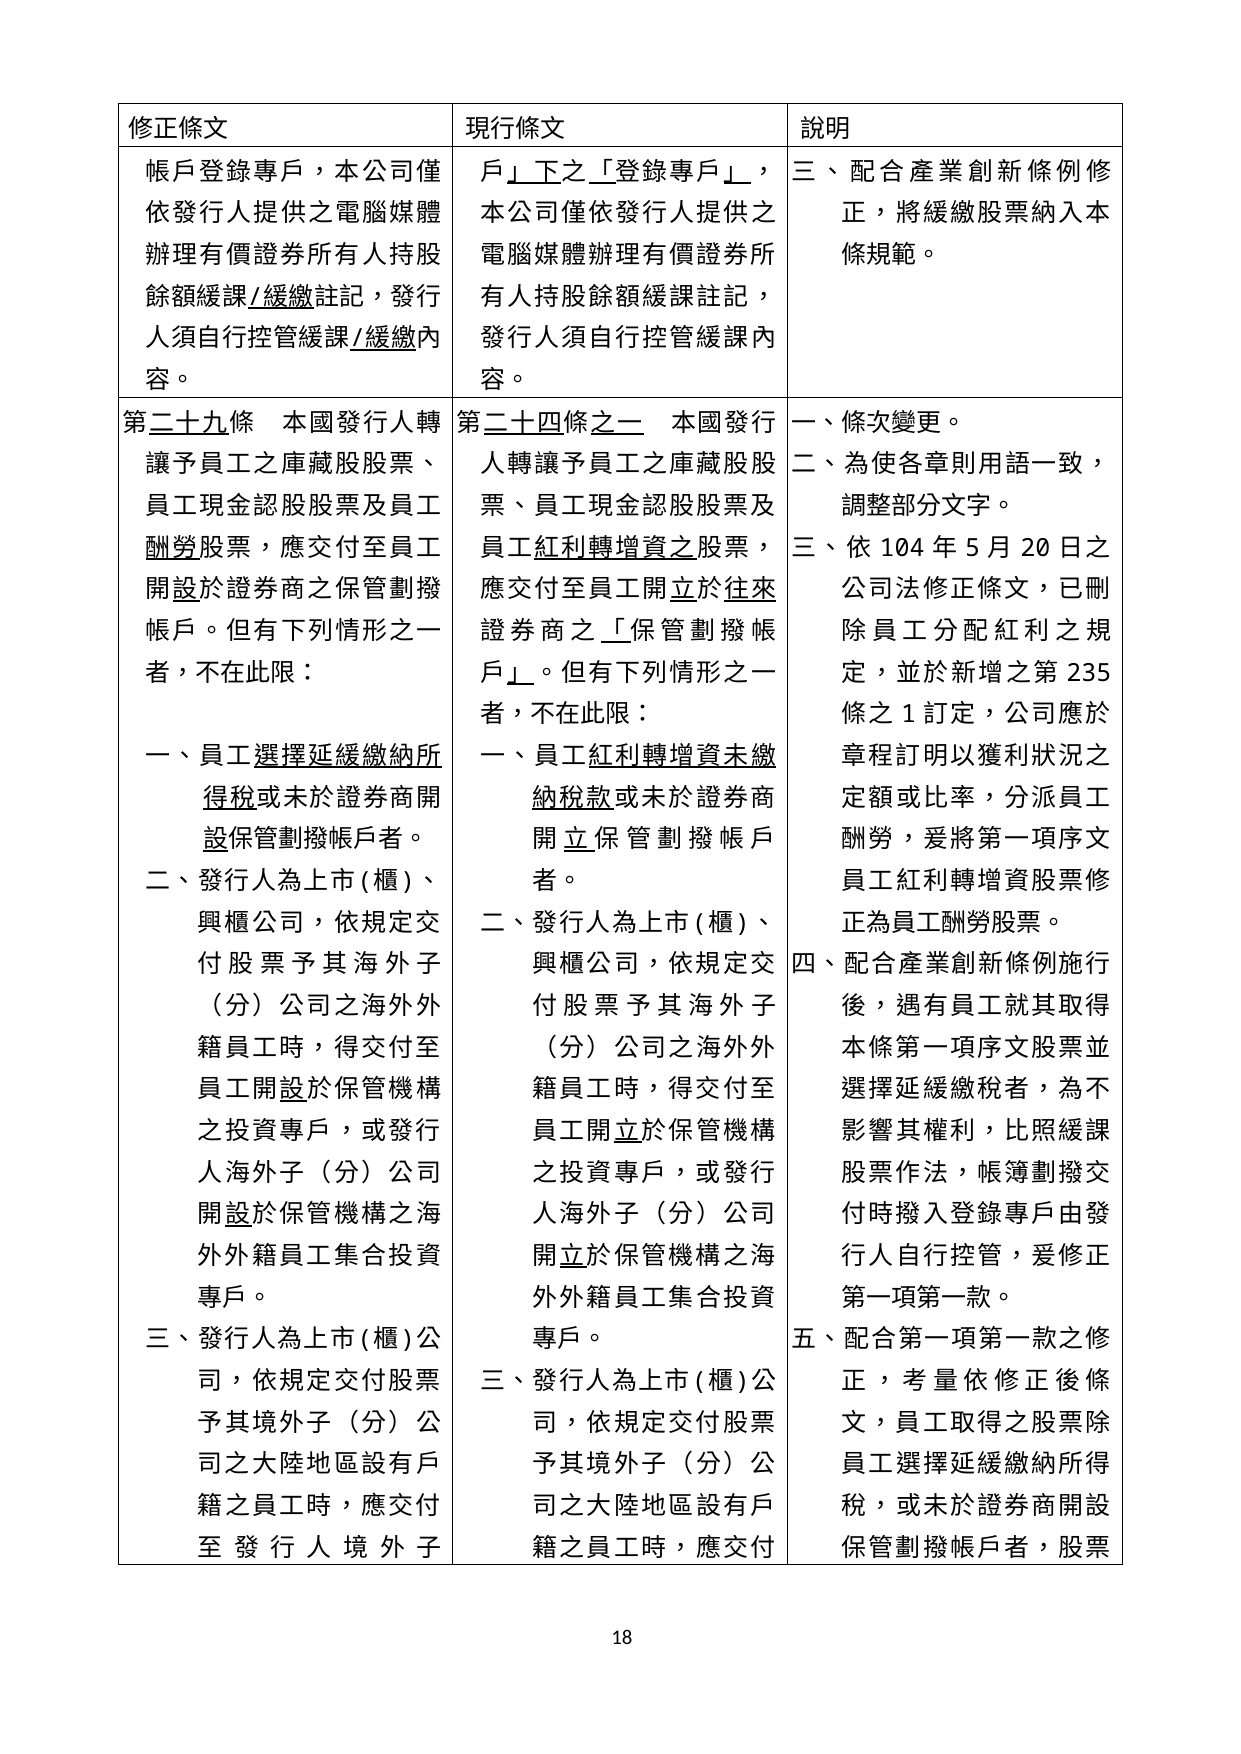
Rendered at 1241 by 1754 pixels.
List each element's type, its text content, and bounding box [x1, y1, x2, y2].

table_cell 帳戶登錄專戶，本公司僅依發行人提供之電腦媒體辦理有價證券所有人持股餘額緩課/緩繳註記，發行人須自行控管緩課/緩繳內容。 [119, 147, 452, 397]
table_cell 一、條次變更。 二、為使各章則用語一致，調整部分文字。 三、依104年5月20日之公司法修正條文，已刪除員工分配紅利之規定，並於新增之第235條之1訂定，公司應於章程訂明以獲利狀況之定額或比率，分派員工酬勞，爰將第一項序文員工紅利轉增資股票修正為員工酬勞股票。 四、配合產業創新條例施行後，遇有員工就其取得本條第一項序文股票並選擇延緩繳稅者，為不影響其權利，比照緩課股票作法，帳簿劃撥交付時撥入登錄專戶由發行人自行控管，爰修正第一項第一款。 五、配合第一項第一款之修正，考量依修正後條文，員工取得之股票除員工選擇延緩繳納所得稅，或未於證券商開設保管劃撥帳戶者，股票 [788, 398, 1122, 1564]
table_header 現行條文 [453, 104, 787, 146]
table_cell 三、配合產業創新條例修正，將緩繳股票納入本條規範。 [788, 147, 1122, 397]
table_cell 第二十四條之一 本國發行人轉讓予員工之庫藏股股票、員工現金認股股票及員工紅利轉增資之股票，應交付至員工開立於往來證券商之「保管劃撥帳戶」。但有下列情形之一者，不在此限： 一、員工紅利轉增資未繳納稅款或未於證券商開立保管劃撥帳戶者。 二、發行人為上市(櫃)、興櫃公司，依規定交付股票予其海外子（分）公司之海外外籍員工時，得交付至員工開立於保管機構之投資專戶，或發行人海外子（分）公司開立於保管機構之海外外籍員工集合投資專戶。 三、發行人為上市(櫃)公司，依規定交付股票予其境外子（分）公司之大陸地區設有戶籍之員工時，應交付 [453, 398, 787, 1564]
table_header 說明 [788, 104, 1122, 146]
table_cell 第二十九條 本國發行人轉讓予員工之庫藏股股票、員工現金認股股票及員工酬勞股票，應交付至員工開設於證券商之保管劃撥帳戶。但有下列情形之一者，不在此限： 一、員工選擇延緩繳納所得稅或未於證券商開設保管劃撥帳戶者。 二、發行人為上市(櫃)、興櫃公司，依規定交付股票予其海外子（分）公司之海外外籍員工時，得交付至員工開設於保管機構之投資專戶，或發行人海外子（分）公司開設於保管機構之海外外籍員工集合投資專戶。 三、發行人為上市(櫃)公司，依規定交付股票予其境外子（分）公司之大陸地區設有戶籍之員工時，應交付至發行人境外子 [119, 398, 452, 1564]
table_cell 戶」下之「登錄專戶」，本公司僅依發行人提供之電腦媒體辦理有價證券所有人持股餘額緩課註記，發行人須自行控管緩課內容。 [453, 147, 787, 397]
table_header 修正條文 [119, 104, 452, 146]
